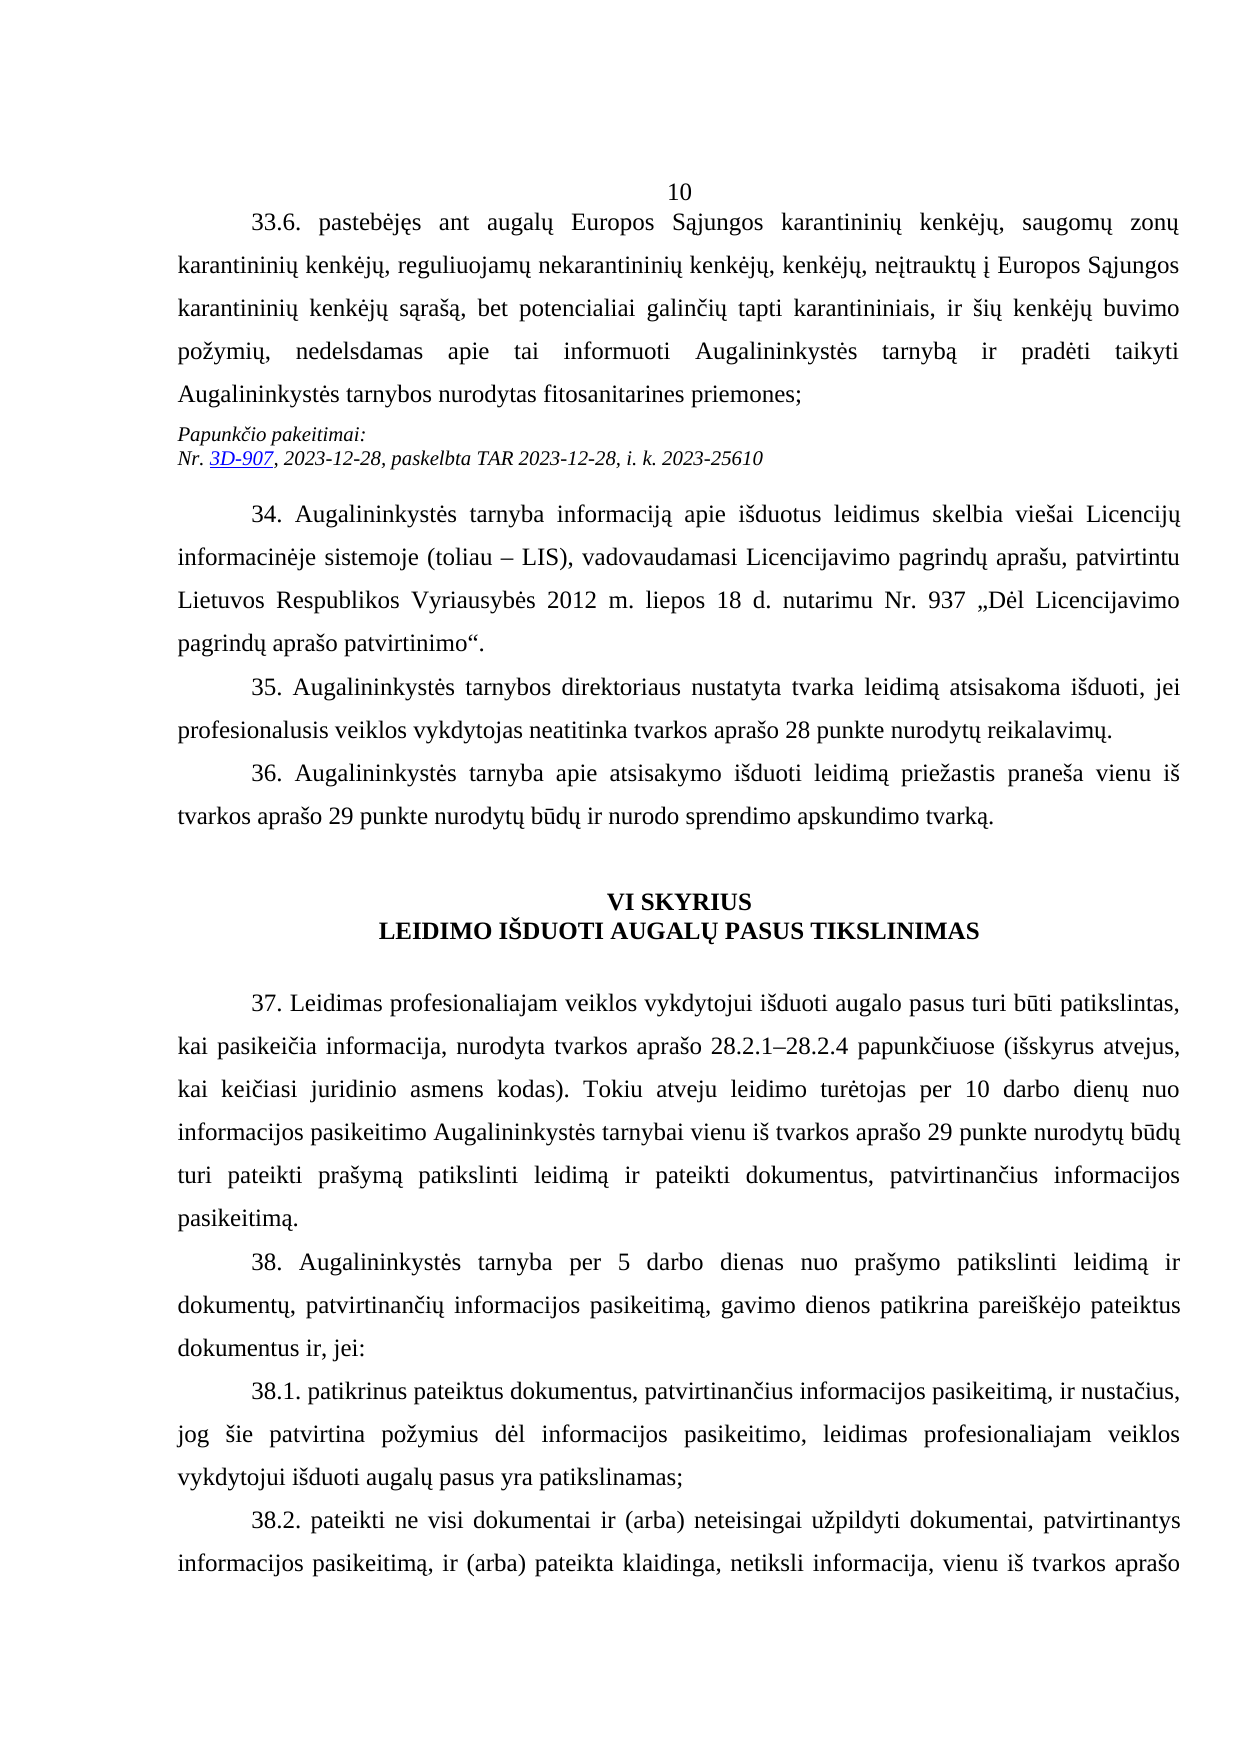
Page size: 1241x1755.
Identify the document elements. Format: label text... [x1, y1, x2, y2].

text Papunkčio pakeitimai: [177, 422, 1181, 446]
text 38.2. pateikti ne visi dokumentai ir (arba) neteisingai užpildyti dokumentai, patvirtinantys informacijos pasikeitimą, ir (arba) pateikta klaidinga, netiksli informacija, vienu iš tvarkos aprašo [177, 1505, 1181, 1577]
text 38.1. patikrinus pateiktus dokumentus, patvirtinančius informacijos pasikeitimą, ir nustačius, jog šie patvirtina požymius dėl informacijos pasikeitimo, leidimas profesionaliajam veiklos vykdytojui išduoti augalų pasus yra patikslinamas; [177, 1376, 1181, 1491]
text VI SKYRIUS [177, 887, 1181, 916]
text 34. Augalininkystės tarnyba informaciją apie išduotus leidimus skelbia viešai Licencijų informacinėje sistemoje (toliau – LIS), vadovaudamasi Licencijavimo pagrindų aprašu, patvirtintu Lietuvos Respublikos Vyriausybės 2012 m. liepos 18 d. nutarimu Nr. 937 „Dėl Licencijavimo pagrindų aprašo patvirtinimo“. [177, 499, 1181, 657]
text 35. Augalininkystės tarnybos direktoriaus nustatyta tvarka leidimą atsisakoma išduoti, jei profesionalusis veiklos vykdytojas neatitinka tvarkos aprašo 28 punkte nurodytų reikalavimų. [177, 672, 1181, 743]
text 38. Augalininkystės tarnyba per 5 darbo dienas nuo prašymo patikslinti leidimą ir dokumentų, patvirtinančių informacijos pasikeitimą, gavimo dienos patikrina pareiškėjo pateiktus dokumentus ir, jei: [177, 1247, 1181, 1362]
text Nr. 3D-907, 2023-12-28, paskelbta TAR 2023-12-28, i. k. 2023-25610 [177, 446, 1181, 470]
text 36. Augalininkystės tarnyba apie atsisakymo išduoti leidimą priežastis praneša vienu iš tvarkos aprašo 29 punkte nurodytų būdų ir nurodo sprendimo apskundimo tvarką. [177, 758, 1181, 830]
text 33.6. pastebėjęs ant augalų Europos Sąjungos karantininių kenkėjų, saugomų zonų karantininių kenkėjų, reguliuojamų nekarantininių kenkėjų, kenkėjų, neįtrauktų į Europos Sąjungos karantininių kenkėjų sąrašą, bet potencialiai galinčių tapti karantininiais, ir šių kenkėjų buvimo požymių, nedelsdamas apie tai informuoti Augalininkystės tarnybą ir pradėti taikyti Augalininkystės tarnybos nurodytas fitosanitarines priemones; [177, 207, 1180, 408]
text LEIDIMO IŠDUOTI AUGALŲ PASUS TIKSLINIMAS [177, 916, 1181, 945]
text 37. Leidimas profesionaliajam veiklos vykdytojui išduoti augalo pasus turi būti patikslintas, kai pasikeičia informacija, nurodyta tvarkos aprašo 28.2.1–28.2.4 papunkčiuose (išskyrus atvejus, kai keičiasi juridinio asmens kodas). Tokiu atveju leidimo turėtojas per 10 darbo dienų nuo informacijos pasikeitimo Augalininkystės tarnybai vienu iš tvarkos aprašo 29 punkte nurodytų būdų turi pateikti prašymą patikslinti leidimą ir pateikti dokumentus, patvirtinančius informacijos pasikeitimą. [177, 988, 1181, 1232]
